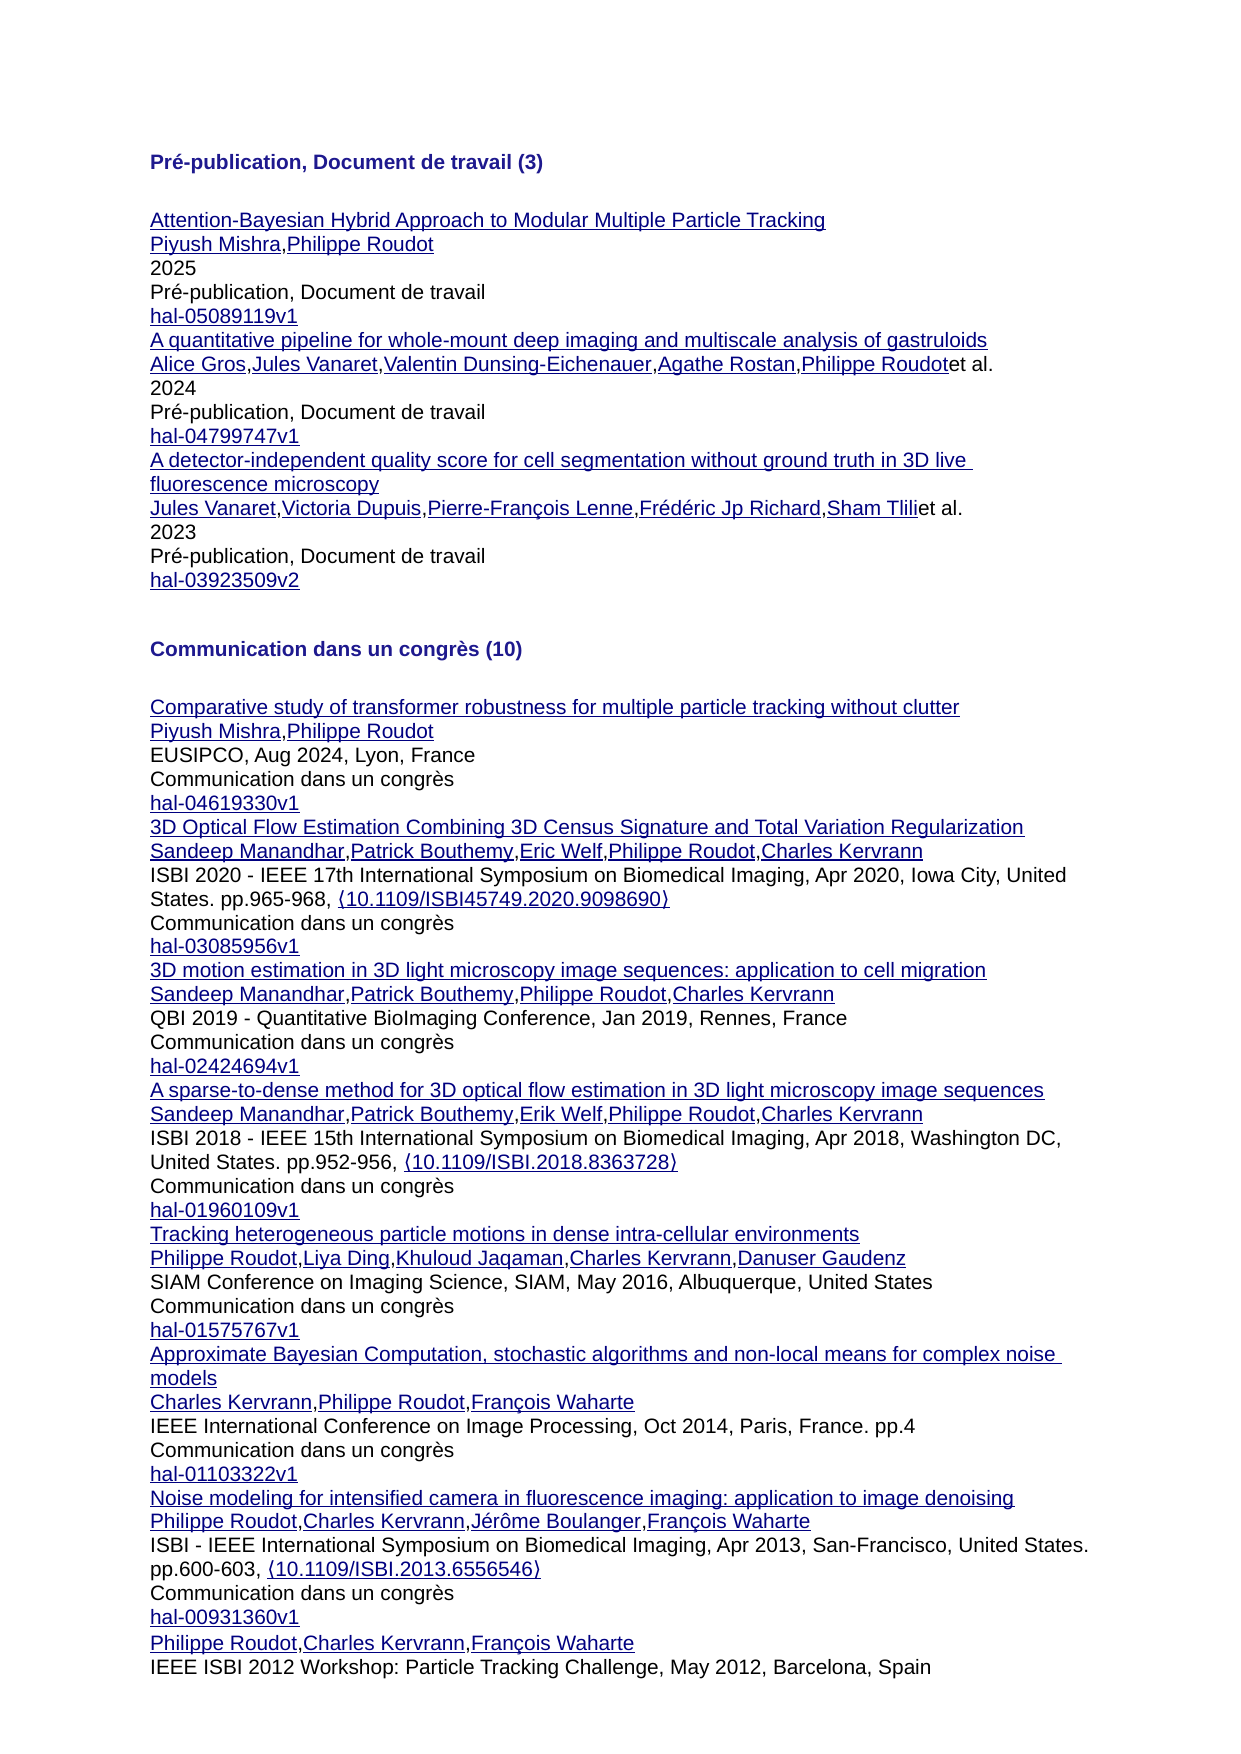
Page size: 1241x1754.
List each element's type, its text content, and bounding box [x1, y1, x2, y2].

table_cell A sparse-to-dense method for 3D optical flow estimation in 3D light microscopy image sequences Sandeep Manandhar,Patrick Bouthemy,Erik Welf,Philippe Roudot,Charles Kervrann ISBI 2018 - IEEE 15th International Symposium on Biomedical Imaging, Apr 2018, Washington DC, United States. pp.952-956, ⟨10.1109/ISBI.2018.8363728⟩ Communication dans un congrès hal-01960109v1 [150, 1078, 1090, 1222]
table_cell Approximate Bayesian Computation, stochastic algorithms and non-local means for complex noise models Charles Kervrann,Philippe Roudot,François Waharte IEEE International Conference on Image Processing, Oct 2014, Paris, France. pp.4 Communication dans un congrès hal-01103322v1 [150, 1342, 1090, 1485]
subtitle Communication dans un congrès (10) [150, 636, 1090, 660]
table_cell A detector-independent quality score for cell segmentation without ground truth in 3D live fluorescence microscopy Jules Vanaret,Victoria Dupuis,Pierre-François Lenne,Frédéric Jp Richard,Sham Tliliet al. 2023 Pré-publication, Document de travail hal-03923509v2 [150, 448, 1090, 592]
table_cell Semi-parametric robust Gaussian fitting Philippe Roudot,Charles Kervrann,François Waharte IEEE ISBI 2012 Workshop: Particle Tracking Challenge, May 2012, Barcelona, Spain [150, 1629, 1090, 1679]
table_cell 3D Optical Flow Estimation Combining 3D Census Signature and Total Variation Regularization Sandeep Manandhar,Patrick Bouthemy,Eric Welf,Philippe Roudot,Charles Kervrann ISBI 2020 - IEEE 17th International Symposium on Biomedical Imaging, Apr 2020, Iowa City, United States. pp.965-968, ⟨10.1109/ISBI45749.2020.9098690⟩ Communication dans un congrès hal-03085956v1 [150, 815, 1090, 958]
table_cell 3D motion estimation in 3D light microscopy image sequences: application to cell migration Sandeep Manandhar,Patrick Bouthemy,Philippe Roudot,Charles Kervrann QBI 2019 - Quantitative BioImaging Conference, Jan 2019, Rennes, France Communication dans un congrès hal-02424694v1 [150, 958, 1090, 1078]
table_cell A quantitative pipeline for whole-mount deep imaging and multiscale analysis of gastruloids Alice Gros,Jules Vanaret,Valentin Dunsing-Eichenauer,Agathe Rostan,Philippe Roudotet al. 2024 Pré-publication, Document de travail hal-04799747v1 [150, 328, 1090, 448]
subtitle Pré-publication, Document de travail (3) [150, 150, 1090, 174]
table_header Comparative study of transformer robustness for multiple particle tracking without clutter Piyush Mishra,Philippe Roudot EUSIPCO, Aug 2024, Lyon, France Communication dans un congrès hal-04619330v1 [150, 695, 1090, 814]
table_cell Noise modeling for intensified camera in fluorescence imaging: application to image denoising Philippe Roudot,Charles Kervrann,Jérôme Boulanger,François Waharte ISBI - IEEE International Symposium on Biomedical Imaging, Apr 2013, San-Francisco, United States. pp.600-603, ⟨10.1109/ISBI.2013.6556546⟩ Communication dans un congrès hal-00931360v1 [150, 1485, 1090, 1629]
table_header Attention-Bayesian Hybrid Approach to Modular Multiple Particle Tracking Piyush Mishra,Philippe Roudot 2025 Pré-publication, Document de travail hal-05089119v1 [150, 208, 1090, 328]
table_cell Tracking heterogeneous particle motions in dense intra-cellular environments Philippe Roudot,Liya Ding,Khuloud Jaqaman,Charles Kervrann,Danuser Gaudenz SIAM Conference on Imaging Science, SIAM, May 2016, Albuquerque, United States Communication dans un congrès hal-01575767v1 [150, 1222, 1090, 1342]
